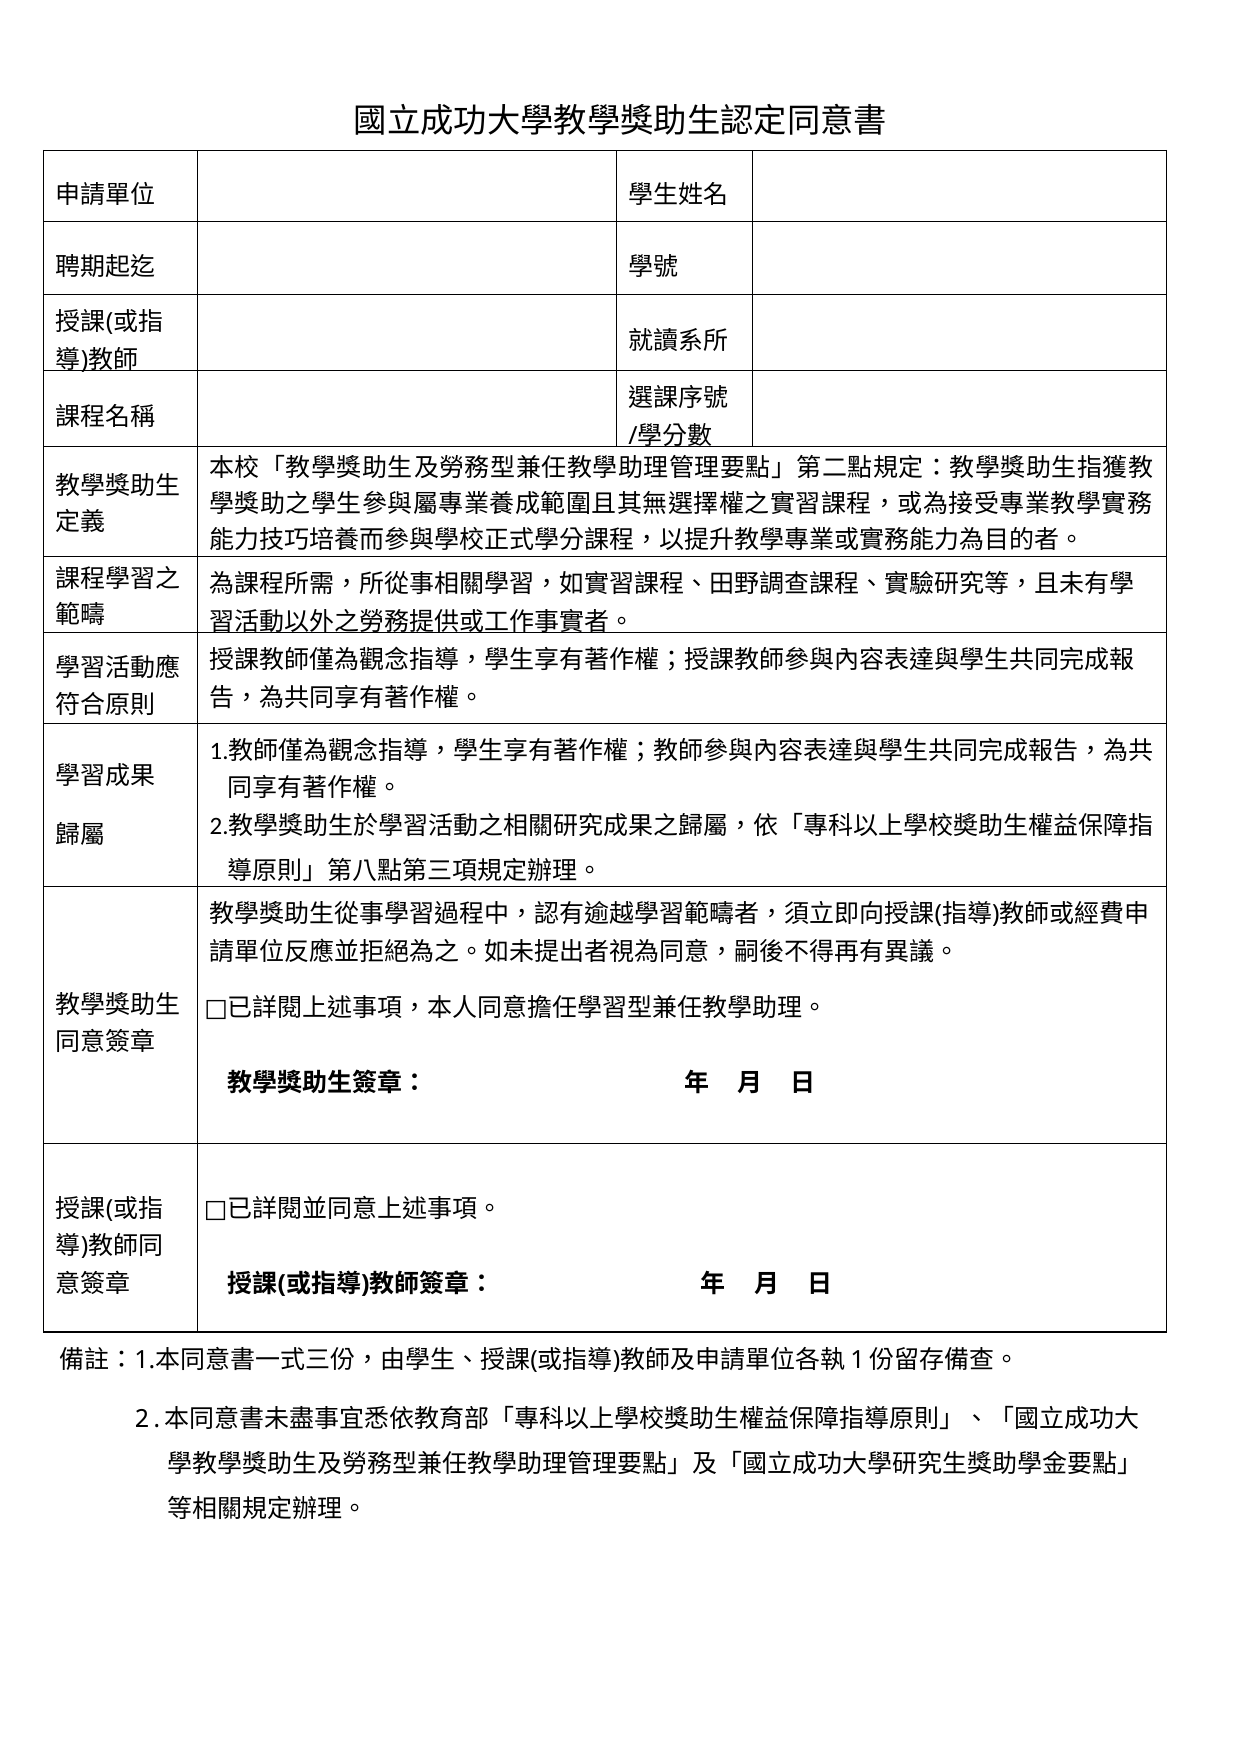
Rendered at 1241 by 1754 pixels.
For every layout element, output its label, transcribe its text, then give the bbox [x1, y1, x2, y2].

table_cell 聘期起迄 [44, 222, 197, 294]
table_cell 課程名稱 [44, 371, 197, 446]
table_cell 教學獎助生從事學習過程中，認有逾越學習範疇者，須立即向授課(指導)教師或經費申請單位反應並拒絕為之。如未提出者視為同意，嗣後不得再有異議。 □已詳閱上述事項，本人同意擔任學習型兼任教學助理。 教學獎助生簽章： 年 月 日 [198, 887, 1166, 1143]
table_cell 學習活動應符合原則 [44, 633, 197, 722]
table_header 申請單位 [44, 151, 197, 221]
table_cell [198, 222, 616, 294]
table_cell 學號 [617, 222, 752, 294]
text 國立成功大學教學獎助生認定同意書 [89, 75, 1152, 150]
table_cell [753, 295, 1166, 370]
table_cell 1.教師僅為觀念指導，學生享有著作權；教師參與內容表達與學生共同完成報告，為共同享有著作權。 2.教學獎助生於學習活動之相關研究成果之歸屬，依「專科以上學校奬助生權益保障指導原則」第八點第三項規定辦理。 [198, 724, 1166, 886]
table_cell [753, 222, 1166, 294]
table_cell 就讀系所 [617, 295, 752, 370]
table_header 學生姓名 [617, 151, 752, 221]
table_header [198, 151, 616, 221]
table_cell 教學獎助生同意簽章 [44, 887, 197, 1143]
table_cell □已詳閱並同意上述事項。 授課(或指導)教師簽章： 年 月 日 [198, 1144, 1166, 1331]
table_cell 為課程所需，所從事相關學習，如實習課程、田野調查課程、實驗研究等，且未有學習活動以外之勞務提供或工作事實者。 [198, 557, 1166, 632]
table_cell 學習成果 歸屬 [44, 724, 197, 886]
table_cell [753, 371, 1166, 446]
table_cell [198, 295, 616, 370]
table_cell 課程學習之範疇 [44, 557, 197, 632]
table_cell 授課(或指導)教師同意簽章 [44, 1144, 197, 1331]
table_cell 選課序號 /學分數 [617, 371, 752, 446]
text 備註：1.本同意書一式三份，由學生、授課(或指導)教師及申請單位各執1份留存備查。 [59, 1333, 1152, 1370]
table_header [753, 151, 1166, 221]
table_cell 教學獎助生定義 [44, 447, 197, 556]
table_cell [198, 371, 616, 446]
table_cell 本校「教學獎助生及勞務型兼任教學助理管理要點」第二點規定：教學獎助生指獲教學獎助之學生參與屬專業養成範圍且其無選擇權之實習課程，或為接受專業教學實務能力技巧培養而參與學校正式學分課程，以提升教學專業或實務能力為目的者。 [198, 447, 1166, 556]
table_cell 授課(或指導)教師 [44, 295, 197, 370]
table_cell 授課教師僅為觀念指導，學生享有著作權；授課教師參與內容表達與學生共同完成報告，為共同享有著作權。 [198, 633, 1166, 722]
text 2.本同意書未盡事宜悉依教育部「專科以上學校獎助生權益保障指導原則」、「國立成功大學教學獎助生及勞務型兼任教學助理管理要點」及「國立成功大學研究生獎助學金要點」等相關規定辦理。 [134, 1392, 1152, 1519]
